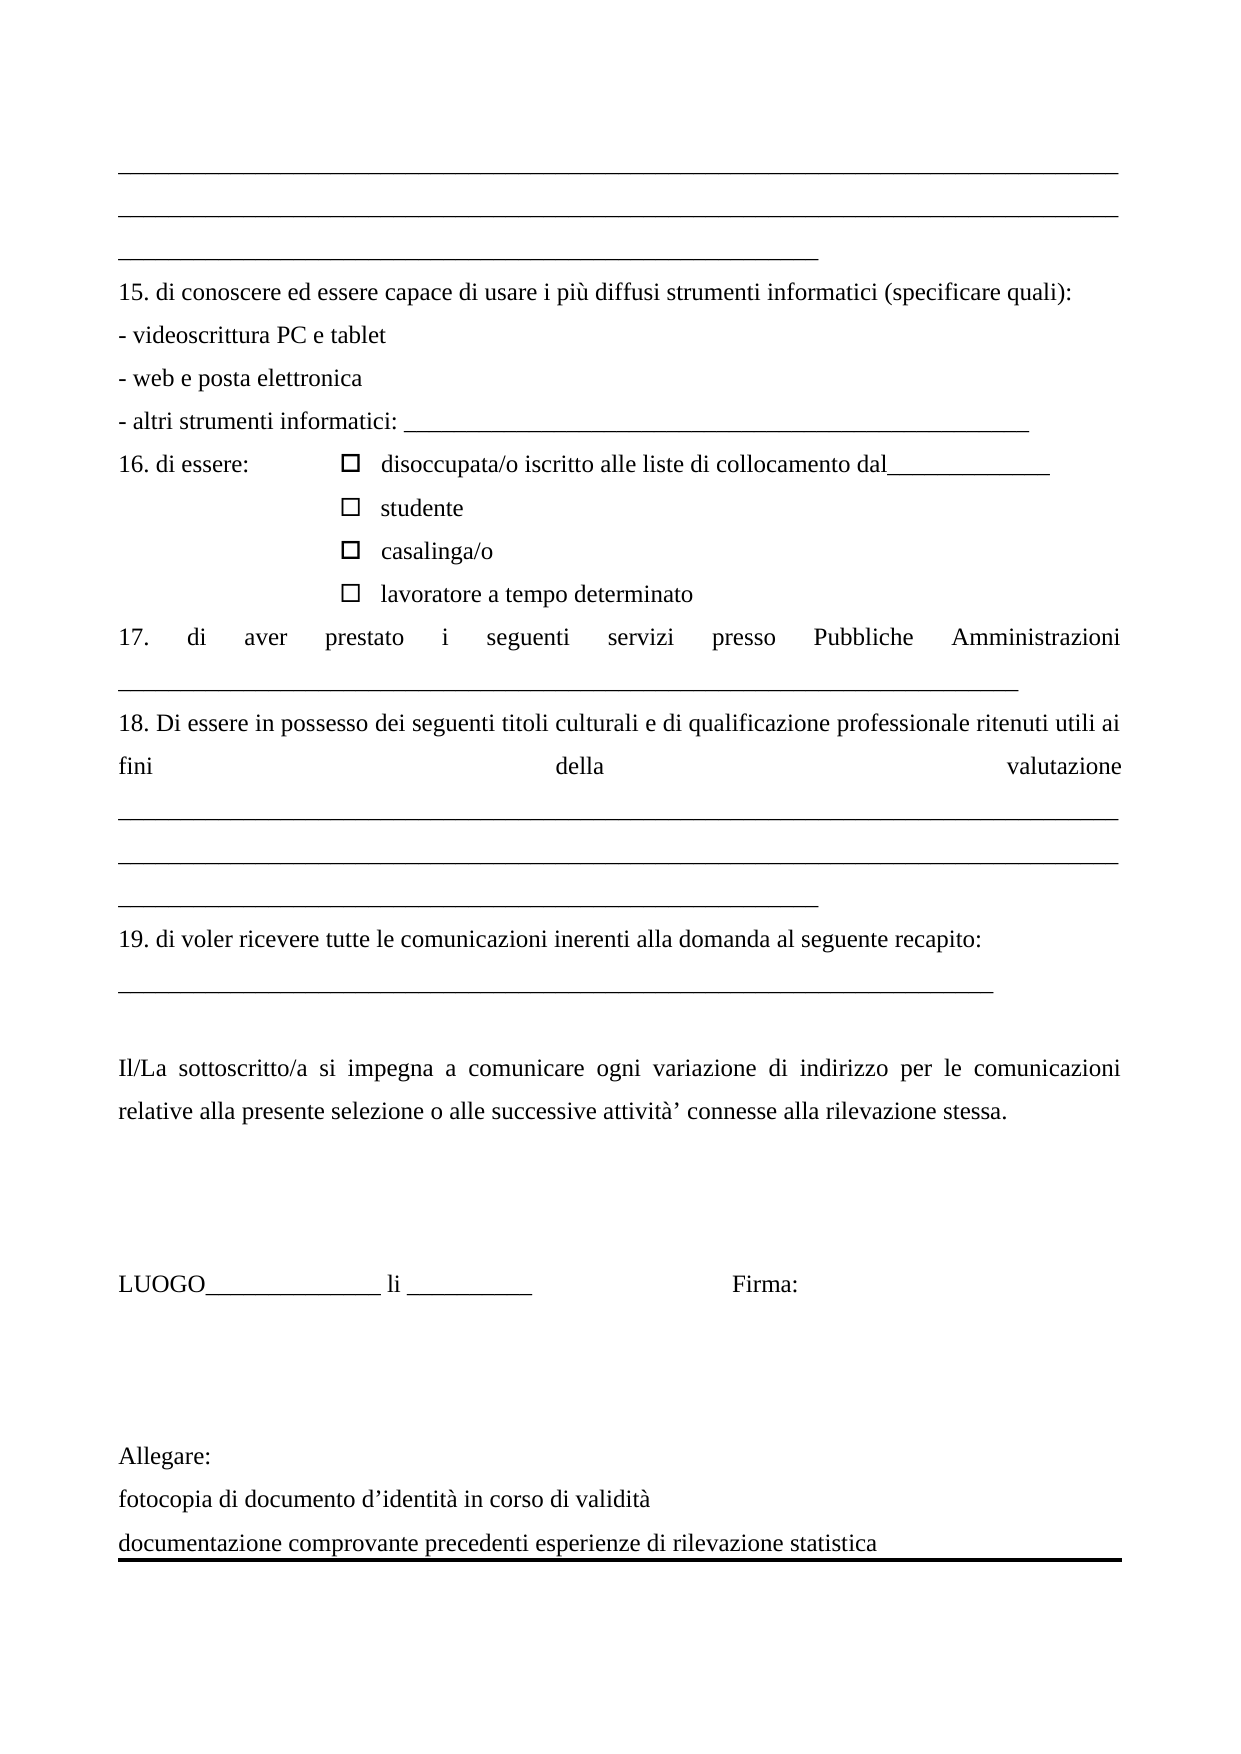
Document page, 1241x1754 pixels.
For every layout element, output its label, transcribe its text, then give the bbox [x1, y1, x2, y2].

text 17. di aver prestato i seguenti servizi presso Pubbliche Amministrazioni ________________________________________________________________________ [118, 622, 1122, 694]
text - web e posta elettronica [118, 363, 1122, 392]
text Il/La sottoscritto/a si impegna a comunicare ogni variazione di indirizzo per le comunicazioni relative alla presente selezione o alle successive attività’ connesse alla rilevazione stessa. [118, 1053, 1122, 1125]
text fotocopia di documento d’identità in corso di validità [118, 1484, 1122, 1513]
text LUOGO______________ li __________ Firma: [118, 1269, 1122, 1298]
text 19. di voler ricevere tutte le comunicazioni inerenti alla domanda al seguente recapito: [118, 924, 1122, 953]
text ______________________________________________________________________ [118, 967, 1122, 996]
text - altri strumenti informatici: __________________________________________________ [118, 406, 1122, 435]
text  casalinga/o [118, 536, 1122, 564]
text  lavoratore a tempo determinato [118, 579, 1122, 608]
text Allegare: [118, 1441, 1122, 1470]
text - videoscrittura PC e tablet [118, 320, 1122, 349]
text 15. di conoscere ed essere capace di usare i più diffusi strumenti informatici (specificare quali): [118, 277, 1122, 306]
text 16. di essere:  disoccupata/o iscritto alle liste di collocamento dal_____________ [118, 449, 1122, 478]
text 18. Di essere in possesso dei seguenti titoli culturali e di qualificazione professionale ritenuti utili ai fini della valutazione ________________________________________________________________________________________________________________________________________________________________________________________________________________________ [118, 708, 1122, 909]
text ________________________________________________________________________________________________________________________________________________________________________________________________________________________ [118, 148, 1122, 263]
text  studente [118, 493, 1122, 521]
text documentazione comprovante precedenti esperienze di rilevazione statistica [118, 1528, 1122, 1558]
